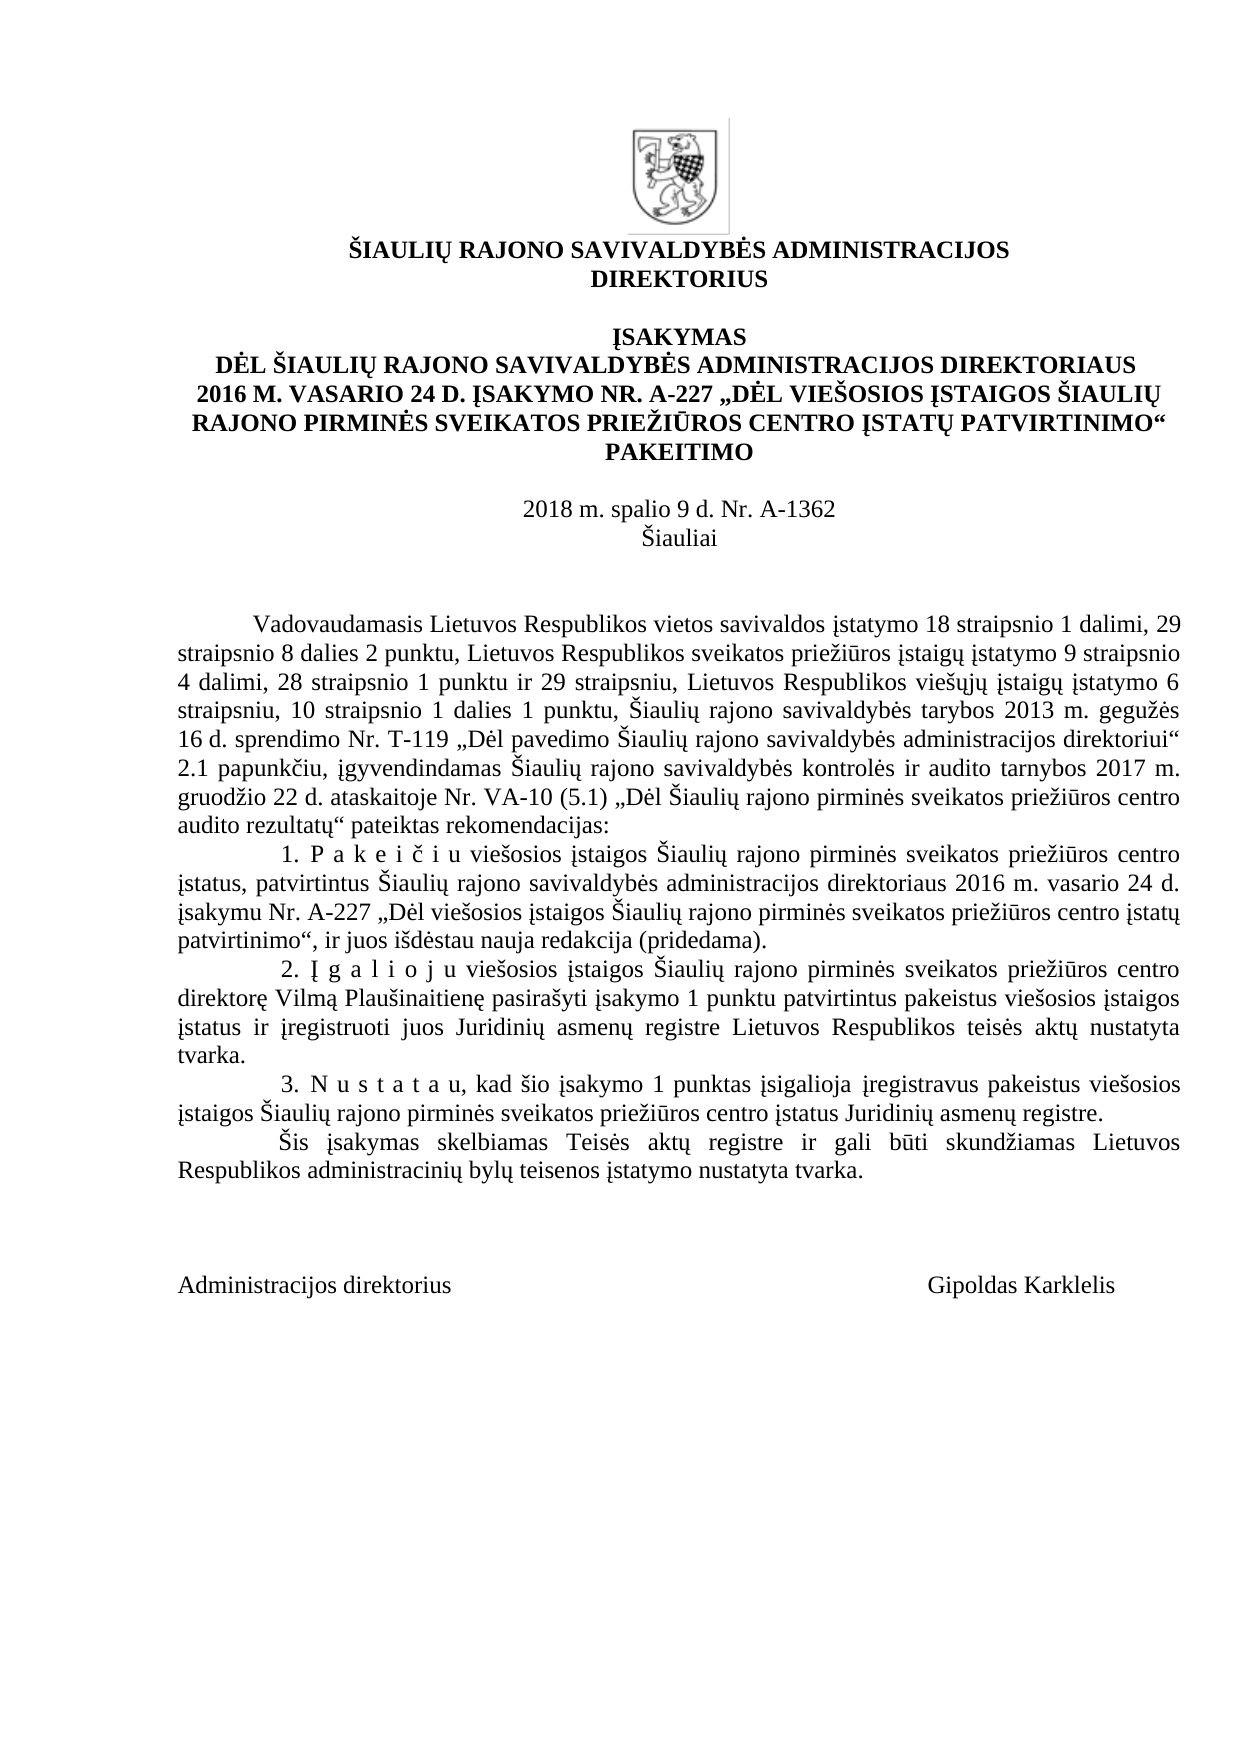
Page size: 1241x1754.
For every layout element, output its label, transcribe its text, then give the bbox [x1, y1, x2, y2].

text Šiauliai [177, 523, 1181, 552]
text 2018 m. spalio 9 d. Nr. A-1362 [177, 494, 1181, 523]
text Šis įsakymas skelbiamas Teisės aktų registre ir gali būti skundžiamas Lietuvos Respublikos administracinių bylų teisenos įstatymo nustatyta tvarka. [177, 1127, 1181, 1184]
text ŠIAULIŲ RAJONO SAVIVALDYBĖS ADMINISTRACIJOS [177, 235, 1181, 264]
text Administracijos direktorius Gipoldas Karklelis [177, 1270, 1181, 1299]
text ĮSAKYMAS [177, 322, 1181, 350]
text 2. Į g a l i o j u viešosios įstaigos Šiaulių rajono pirminės sveikatos priežiūros centro direktorę Vilmą Plaušinaitienę pasirašyti įsakymo 1 punktu patvirtintus pakeistus viešosios įstaigos įstatus ir įregistruoti juos Juridinių asmenų registre Lietuvos Respublikos teisės aktų nustatyta tvarka. [177, 954, 1181, 1069]
text DĖL ŠIAULIŲ RAJONO SAVIVALDYBĖS ADMINISTRACIJOS DIREKTORIAUS [177, 350, 1181, 379]
text 2016 M. VASARIO 24 D. ĮSAKYMO NR. A-227 „DĖL VIEŠOSIOS ĮSTAIGOS ŠIAULIŲ RAJONO PIRMINĖS SVEIKATOS PRIEŽIŪROS CENTRO ĮSTATŲ PATVIRTINIMO“ PAKEITIMO [177, 379, 1181, 465]
text 3. N u s t a t a u, kad šio įsakymo 1 punktas įsigalioja įregistravus pakeistus viešosios įstaigos Šiaulių rajono pirminės sveikatos priežiūros centro įstatus Juridinių asmenų registre. [177, 1069, 1181, 1127]
text 1. P a k e i č i u viešosios įstaigos Šiaulių rajono pirminės sveikatos priežiūros centro įstatus, patvirtintus Šiaulių rajono savivaldybės administracijos direktoriaus 2016 m. vasario 24 d. įsakymu Nr. A-227 „Dėl viešosios įstaigos Šiaulių rajono pirminės sveikatos priežiūros centro įstatų patvirtinimo“, ir juos išdėstau nauja redakcija (pridedama). [177, 839, 1181, 954]
text Vadovaudamasis Lietuvos Respublikos vietos savivaldos įstatymo 18 straipsnio 1 dalimi, 29 straipsnio 8 dalies 2 punktu, Lietuvos Respublikos sveikatos priežiūros įstaigų įstatymo 9 straipsnio 4 dalimi, 28 straipsnio 1 punktu ir 29 straipsniu, Lietuvos Respublikos viešųjų įstaigų įstatymo 6 straipsniu, 10 straipsnio 1 dalies 1 punktu, Šiaulių rajono savivaldybės tarybos 2013 m. gegužės 16 d. sprendimo Nr. T-119 „Dėl pavedimo Šiaulių rajono savivaldybės administracijos direktoriui“ 2.1 papunkčiu, įgyvendindamas Šiaulių rajono savivaldybės kontrolės ir audito tarnybos 2017 m. gruodžio 22 d. ataskaitoje Nr. VA-10 (5.1) „Dėl Šiaulių rajono pirminės sveikatos priežiūros centro audito rezultatų“ pateiktas rekomendacijas: [177, 609, 1181, 839]
text DIREKTORIUS [177, 264, 1181, 293]
